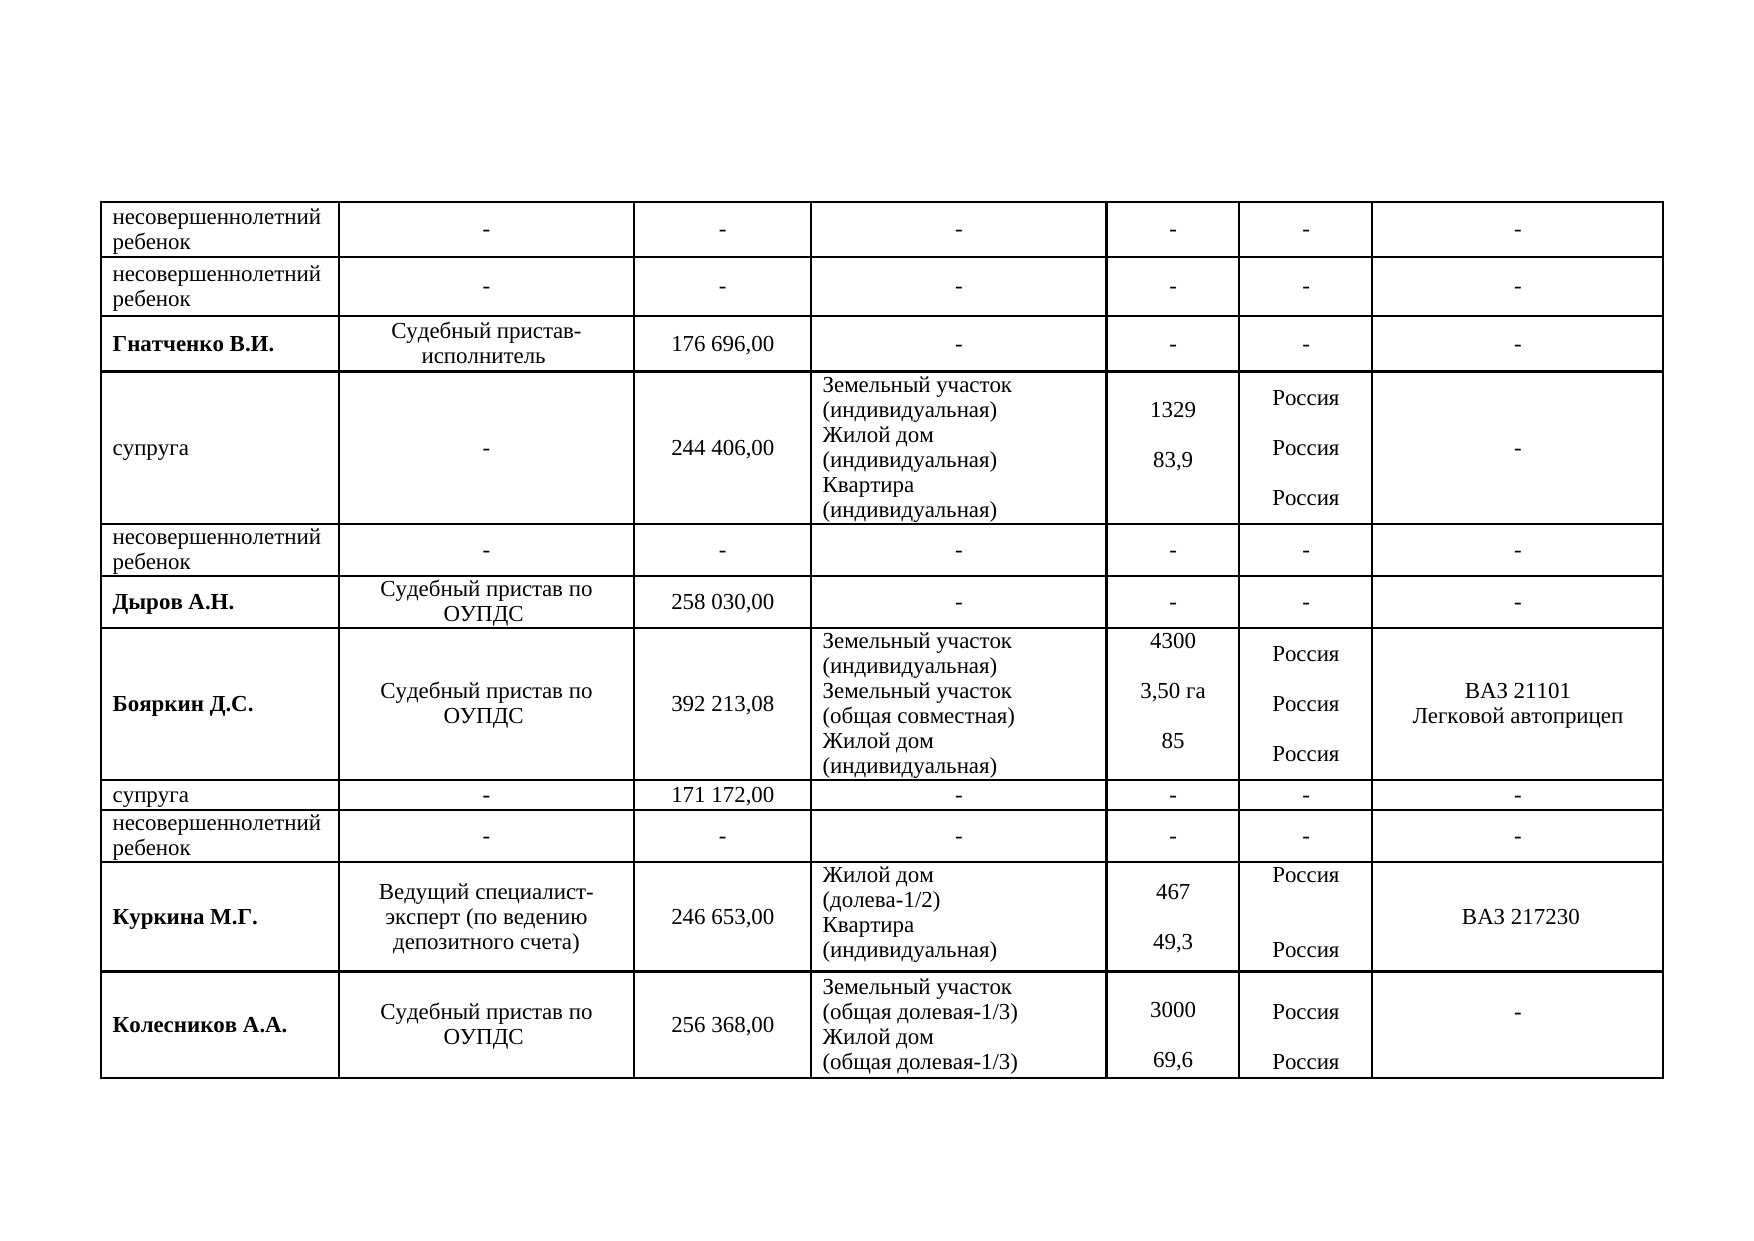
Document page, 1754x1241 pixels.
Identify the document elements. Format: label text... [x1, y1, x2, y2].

table_cell супруга [102, 781, 338, 809]
table_cell - [1108, 577, 1238, 627]
table_cell Россия Россия Россия [1240, 373, 1371, 522]
table_cell Судебный пристав по ОУПДС [340, 973, 633, 1077]
table_cell - [1240, 203, 1371, 256]
table_cell - [340, 258, 633, 315]
table_cell - [812, 525, 1105, 574]
table_cell - [1108, 525, 1238, 574]
table_cell супруга [102, 373, 338, 522]
table_cell - [1240, 811, 1371, 861]
table_cell - [1373, 811, 1662, 861]
table_cell 392 213,08 [635, 629, 810, 779]
table_cell - [1240, 317, 1371, 370]
table_cell - [1240, 525, 1371, 574]
table_cell 244 406,00 [635, 373, 810, 522]
table_cell Судебный пристав по ОУПДС [340, 629, 633, 779]
table_cell Земельный участок (общая долевая-1/3) Жилой дом (общая долевая-1/3) [812, 973, 1105, 1077]
table_cell - [340, 203, 633, 256]
table_cell - [635, 525, 810, 574]
table_cell - [812, 577, 1105, 627]
table_cell - [812, 781, 1105, 809]
table_cell 176 696,00 [635, 317, 810, 370]
table_cell - [340, 525, 633, 574]
table_cell Куркина М.Г. [102, 863, 338, 970]
table_cell несовершеннолетний ребенок [102, 258, 338, 315]
table_cell Жилой дом (долева-1/2) Квартира (индивидуальная) [812, 863, 1105, 970]
table_cell Дыров А.Н. [102, 577, 338, 627]
table_cell 256 368,00 [635, 973, 810, 1077]
table_cell - [1373, 373, 1662, 522]
table_cell Бояркин Д.С. [102, 629, 338, 779]
table_cell - [1373, 203, 1662, 256]
table_cell - [1108, 258, 1238, 315]
table_cell - [340, 781, 633, 809]
table_cell 258 030,00 [635, 577, 810, 627]
table_cell - [1240, 577, 1371, 627]
table_cell - [1373, 317, 1662, 370]
table_cell - [1373, 781, 1662, 809]
table_cell - [1240, 781, 1371, 809]
table_cell - [812, 811, 1105, 861]
table_cell - [1240, 258, 1371, 315]
table_cell - [812, 203, 1105, 256]
table_cell ВАЗ 217230 [1373, 863, 1662, 970]
table_cell - [635, 203, 810, 256]
table_cell - [812, 258, 1105, 315]
table_cell Россия Россия [1240, 973, 1371, 1077]
table_cell 4300 3,50 га 85 [1108, 629, 1238, 779]
table_cell несовершеннолетний ребенок [102, 203, 338, 256]
table_cell 246 653,00 [635, 863, 810, 970]
table_cell Ведущий специалист-эксперт (по ведению депозитного счета) [340, 863, 633, 970]
table_cell 1329 83,9 [1108, 373, 1238, 522]
table_cell - [812, 317, 1105, 370]
table_cell - [1108, 317, 1238, 370]
table_cell Россия Россия [1240, 863, 1371, 970]
table_cell Гнатченко В.И. [102, 317, 338, 370]
table_cell Колесников А.А. [102, 973, 338, 1077]
table_cell несовершеннолетний ребенок [102, 525, 338, 574]
table_cell 3000 69,6 [1108, 973, 1238, 1077]
table_cell - [635, 258, 810, 315]
table_cell - [1108, 781, 1238, 809]
table_cell - [1108, 811, 1238, 861]
table_cell Судебный пристав по ОУПДС [340, 577, 633, 627]
table_cell Земельный участок (индивидуальная) Жилой дом (индивидуальная) Квартира (индивидуальная) [812, 373, 1105, 522]
table_cell ВАЗ 21101 Легковой автоприцеп [1373, 629, 1662, 779]
table_cell - [340, 373, 633, 522]
table_cell - [1373, 258, 1662, 315]
table_cell 171 172,00 [635, 781, 810, 809]
table_cell - [1373, 577, 1662, 627]
table_cell - [1373, 525, 1662, 574]
table_cell Судебный пристав-исполнитель [340, 317, 633, 370]
table_cell несовершеннолетний ребенок [102, 811, 338, 861]
table_cell 467 49,3 [1108, 863, 1238, 970]
table_cell - [1373, 973, 1662, 1077]
table_cell - [340, 811, 633, 861]
table_cell - [635, 811, 810, 861]
table_cell Земельный участок (индивидуальная) Земельный участок (общая совместная) Жилой дом (индивидуальная) [812, 629, 1105, 779]
table_cell - [1108, 203, 1238, 256]
table_cell Россия Россия Россия [1240, 629, 1371, 779]
